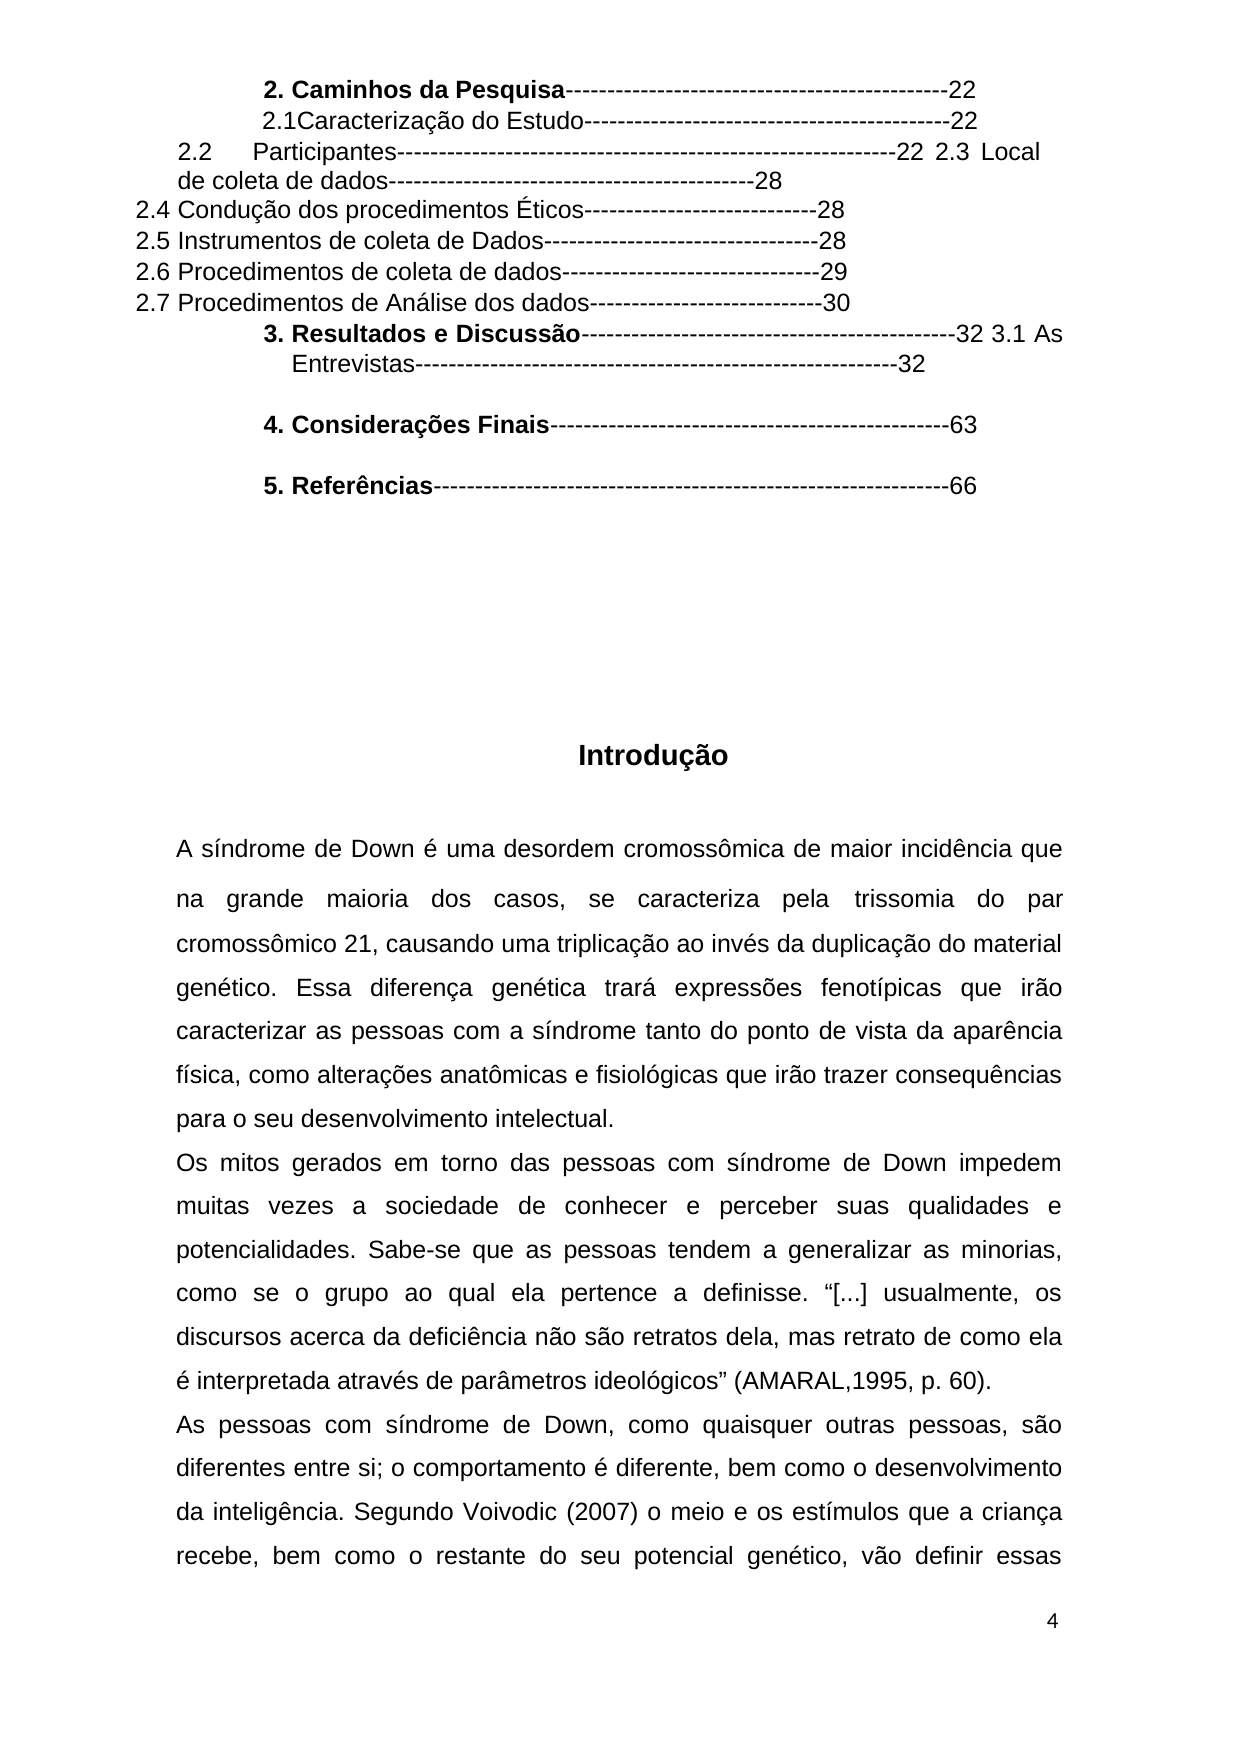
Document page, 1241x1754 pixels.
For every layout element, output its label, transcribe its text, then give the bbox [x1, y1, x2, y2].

list Considerações Finais------------------------------------------------63 [263, 409, 1064, 438]
text As pessoas com síndrome de Down, como quaisquer outras pessoas, são diferentes entre si; o comportamento é diferente, bem como o desenvolvimento da inteligência. Segundo Voivodic (2007) o meio e os estímulos que a criança recebe, bem como o restante do seu potencial genético, vão definir essas [176, 1410, 1064, 1569]
subtitle Introdução [244, 738, 1071, 772]
text A síndrome de Down é uma desordem cromossômica de maior incidência que na grande maioria dos casos, se caracteriza pela trissomia do par cromossômico 21, causando uma triplicação ao invés da duplicação do material genético. Essa diferença genética trará expressões fenotípicas que irão caracterizar as pessoas com a síndrome tanto do ponto de vista da aparência física, como alterações anatômicas e fisiológicas que irão trazer consequências para o seu desenvolvimento intelectual. [176, 834, 1064, 1132]
text Os mitos gerados em torno das pessoas com síndrome de Down impedem muitas vezes a sociedade de conhecer e perceber suas qualidades e potencialidades. Sabe-se que as pessoas tendem a generalizar as minorias, como se o grupo ao qual ela pertence a definisse. “[...] usualmente, os discursos acerca da deficiência não são retratos dela, mas retrato de como ela é interpretada através de parâmetros ideológicos” (AMARAL,1995, p. 60). [176, 1147, 1064, 1394]
list Instrumentos de coleta de Dados---------------------------------28 [135, 226, 1064, 255]
list Resultados e Discussão---------------------------------------------32 3.1 As Entrevistas----------------------------------------------------------32 [263, 319, 1064, 378]
list Procedimentos de Análise dos dados----------------------------30 [135, 288, 1064, 317]
list Referências--------------------------------------------------------------66 [263, 471, 1064, 500]
list Participantes------------------------------------------------------------22 2.3 Local de coleta de dados--------------------------------------------28 [177, 137, 1041, 194]
list Condução dos procedimentos Éticos----------------------------28 [135, 195, 1064, 224]
list Caminhos da Pesquisa----------------------------------------------22 [263, 75, 1064, 104]
list Procedimentos de coleta de dados-------------------------------29 [135, 257, 1064, 286]
text 2.1Caracterização do Estudo--------------------------------------------22 [262, 106, 1064, 135]
